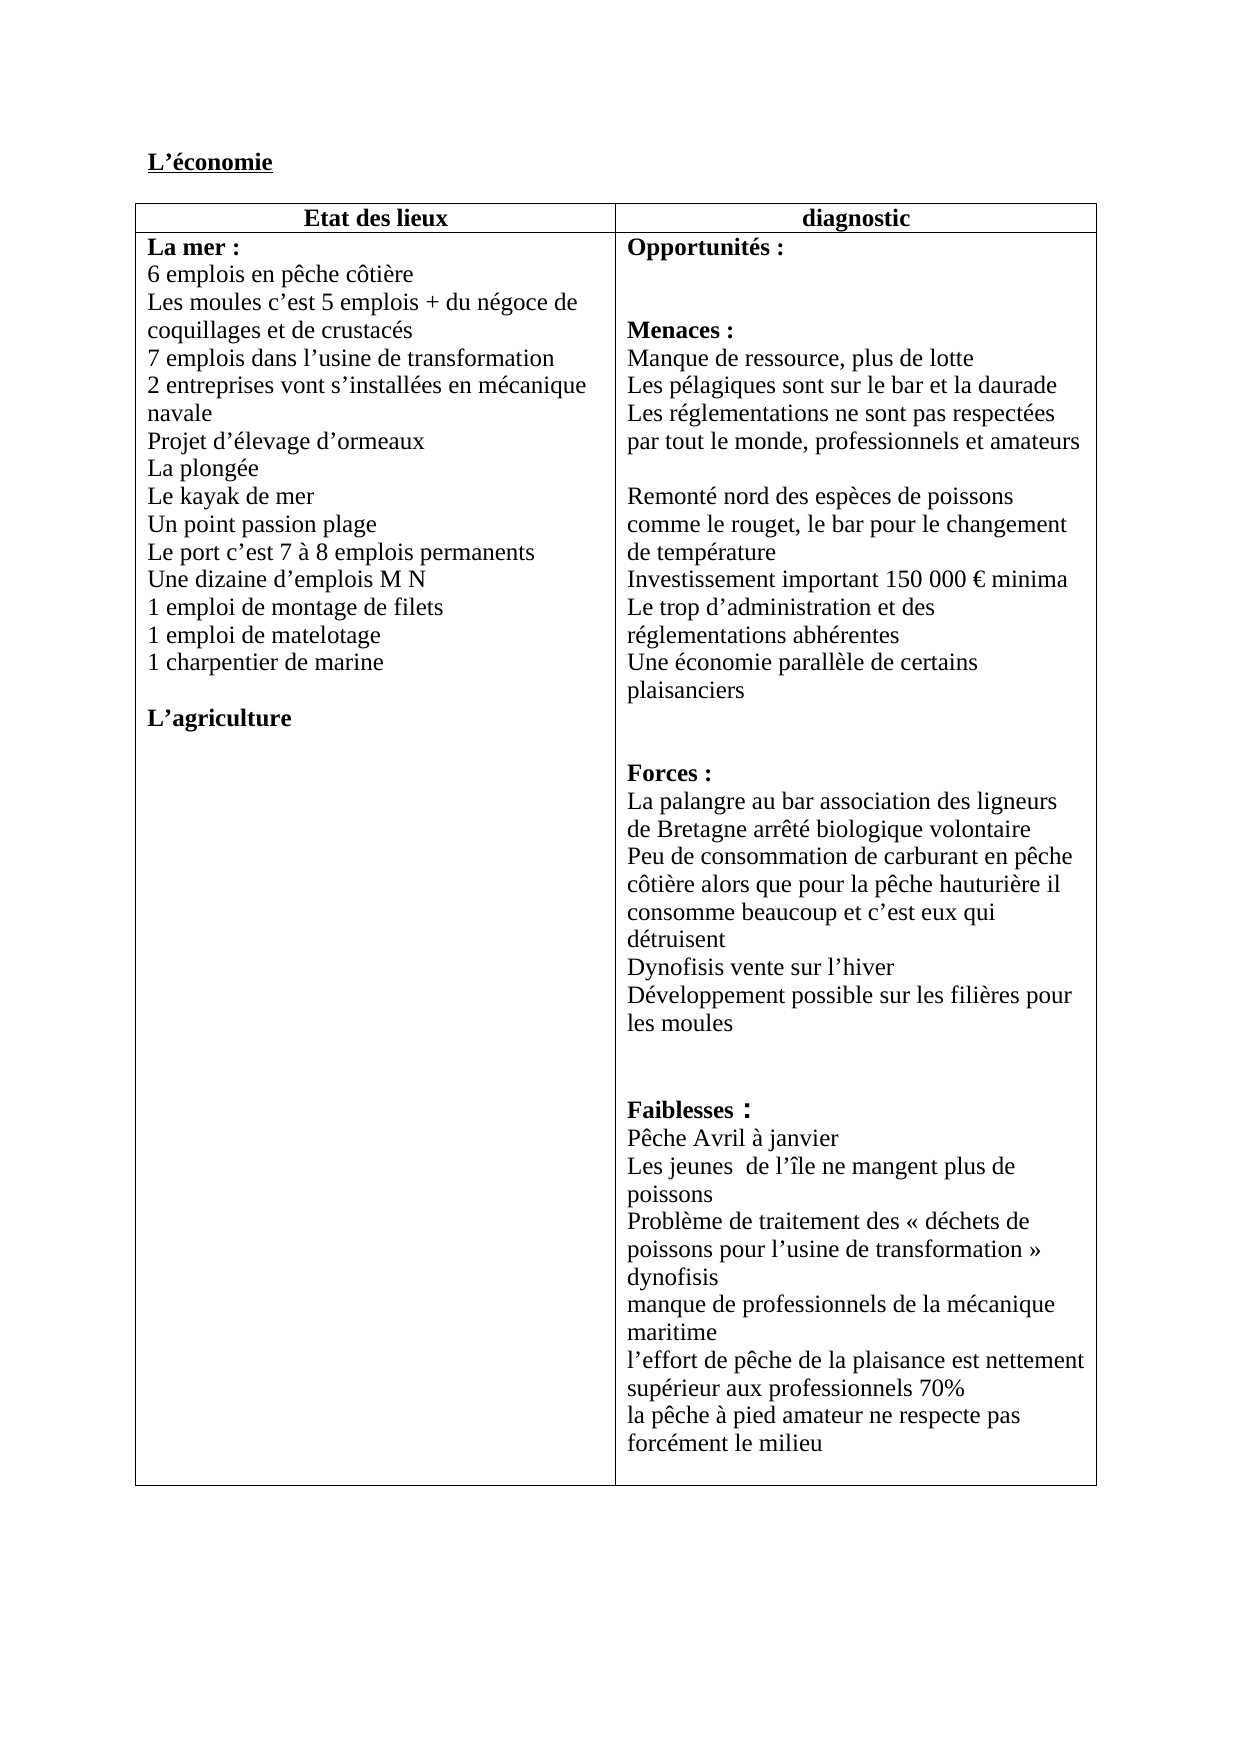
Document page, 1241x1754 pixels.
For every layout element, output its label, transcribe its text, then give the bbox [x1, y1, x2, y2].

text L’économie [148, 148, 1092, 175]
table_cell Opportunités : Menaces : Manque de ressource, plus de lotte Les pélagiques sont sur le bar et la daurade Les réglementations ne sont pas respectées par tout le monde, professionnels et amateurs Remonté nord des espèces de poissons comme le rouget, le bar pour le changement de température Investissement important 150 000 € minima Le trop d’administration et des réglementations abhérentes Une économie parallèle de certains plaisanciers Forces : La palangre au bar association des ligneurs de Bretagne arrêté biologique volontaire Peu de consommation de carburant en pêche côtière alors que pour la pêche hauturière il consomme beaucoup et c’est eux qui détruisent Dynofisis vente sur l’hiver Développement possible sur les filières pour les moules Faiblesses : Pêche Avril à janvier Les jeunes de l’île ne mangent plus de poissons Problème de traitement des « déchets de poissons pour l’usine de transformation » dynofisis manque de professionnels de la mécanique maritime l’effort de pêche de la plaisance est nettement supérieur aux professionnels 70% la pêche à pied amateur ne respecte pas forcément le milieu [616, 233, 1096, 1484]
table_header diagnostic [616, 204, 1096, 232]
table_header Etat des lieux [136, 204, 615, 232]
table_cell La mer : 6 emplois en pêche côtière Les moules c’est 5 emplois + du négoce de coquillages et de crustacés 7 emplois dans l’usine de transformation 2 entreprises vont s’installées en mécanique navale Projet d’élevage d’ormeaux La plongée Le kayak de mer Un point passion plage Le port c’est 7 à 8 emplois permanents Une dizaine d’emplois M N 1 emploi de montage de filets 1 emploi de matelotage 1 charpentier de marine L’agriculture [136, 233, 615, 1484]
